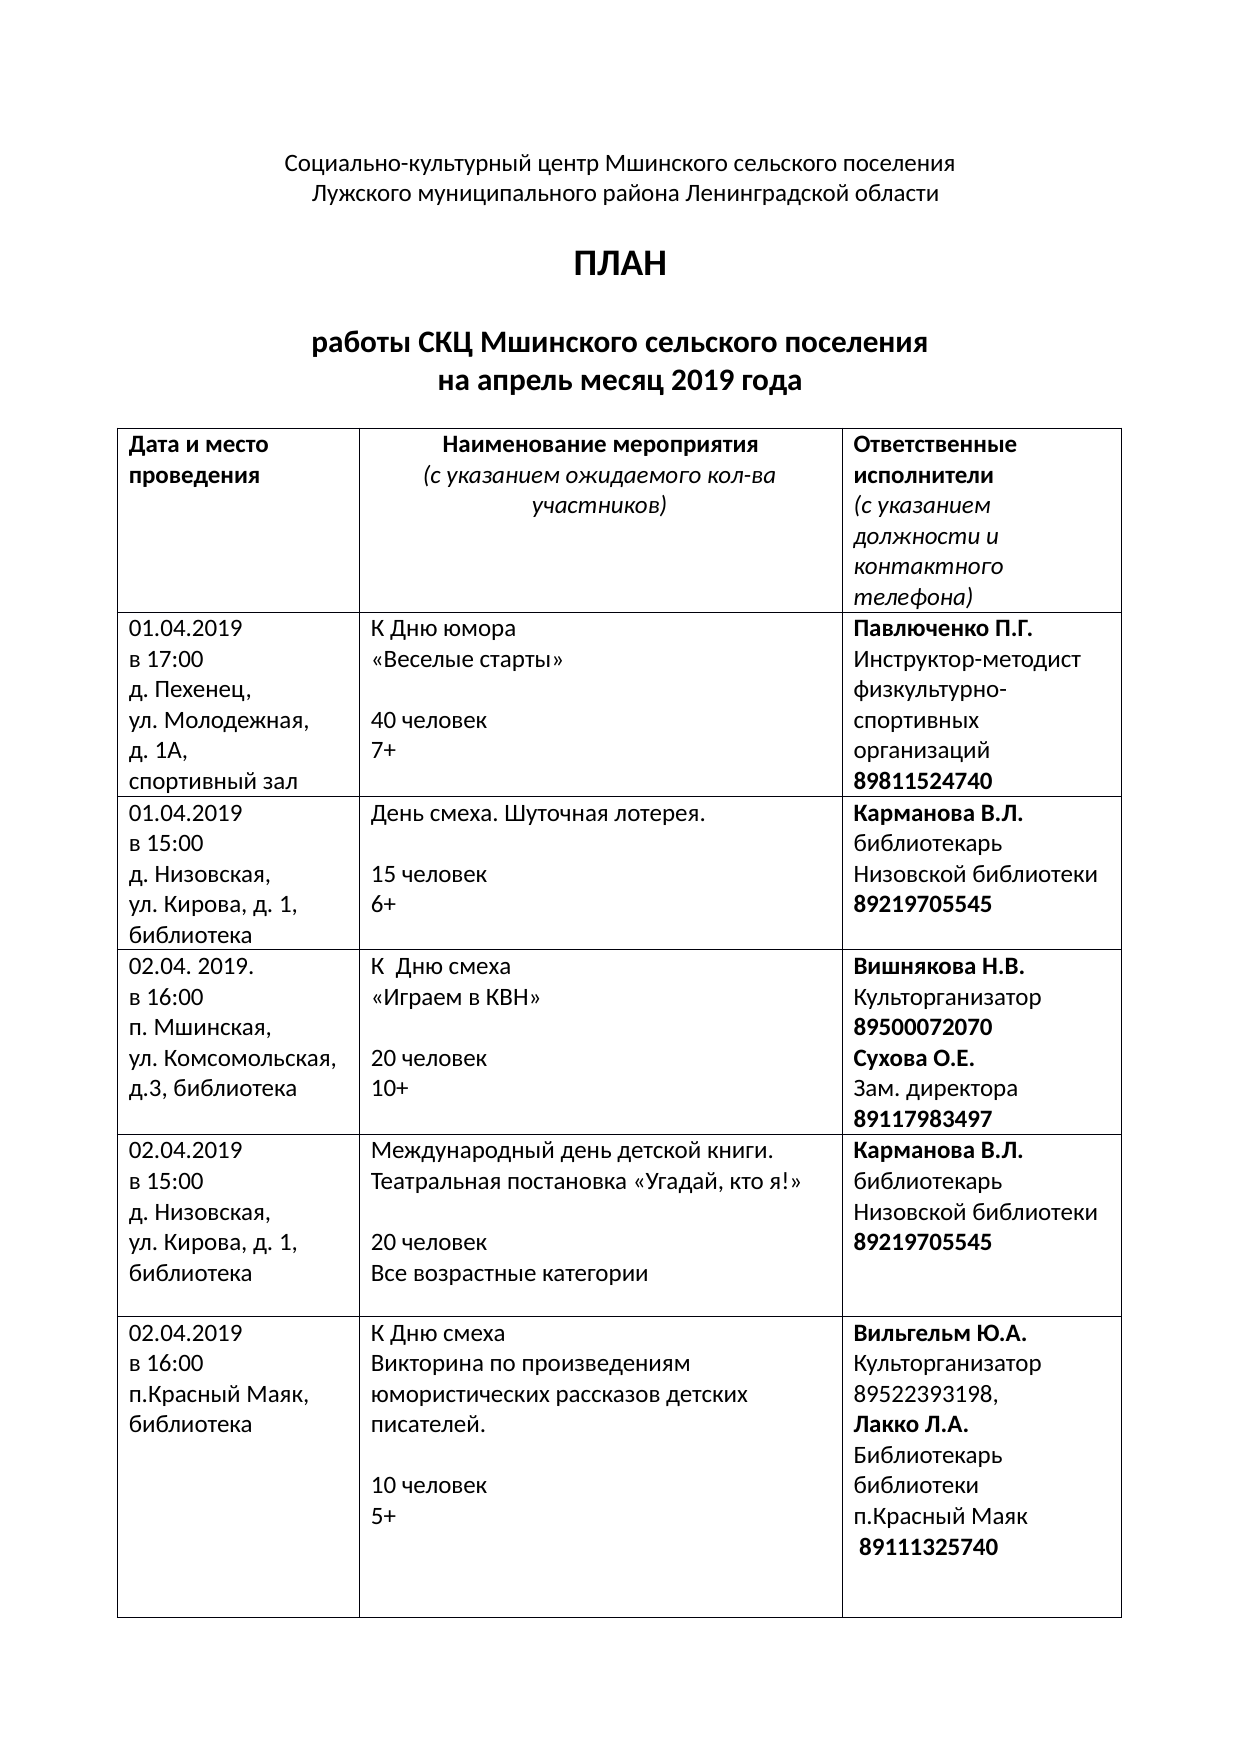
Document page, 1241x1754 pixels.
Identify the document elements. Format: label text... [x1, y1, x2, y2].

text ПЛАН [118, 238, 1122, 284]
table_cell К Дню смеха Викторина по произведениям юмористических рассказов детских писателей. 10 человек 5+ [360, 1317, 842, 1617]
table_cell 01.04.2019 в 15:00 д. Низовская, ул. Кирова, д. 1, библиотека [118, 797, 359, 949]
text Социально-культурный центр Мшинского сельского поселения [118, 147, 1122, 177]
table_cell К Дню юмора «Веселые старты» 40 человек 7+ [360, 613, 842, 796]
table_cell Вильгельм Ю.А. Культорганизатор 89522393198, Лакко Л.А. Библиотекарь библиотеки п.Красный Маяк 89111325740 [843, 1317, 1121, 1617]
table_cell 02.04.2019 в 16:00 п.Красный Маяк, библиотека [118, 1317, 359, 1617]
text работы СКЦ Мшинского сельского поселения [118, 322, 1122, 361]
table_cell День смеха. Шуточная лотерея. 15 человек 6+ [360, 797, 842, 949]
table_cell Карманова В.Л. библиотекарь Низовской библиотеки 89219705545 [843, 797, 1121, 949]
table_header Ответственные исполнители (с указанием должности и контактного телефона) [843, 429, 1121, 612]
table_cell 02.04.2019 в 15:00 д. Низовская, ул. Кирова, д. 1, библиотека [118, 1135, 359, 1316]
table_cell Вишнякова Н.В. Культорганизатор 89500072070 Сухова О.Е. Зам. директора 89117983497 [843, 950, 1121, 1133]
table_cell 02.04. 2019. в 16:00 п. Мшинская, ул. Комсомольская, д.3, библиотека [118, 950, 359, 1133]
text Лужского муниципального района Ленинградской области [118, 177, 1122, 208]
table_cell 01.04.2019 в 17:00 д. Пехенец, ул. Молодежная, д. 1А, спортивный зал [118, 613, 359, 796]
text на апрель месяц 2019 года [118, 361, 1122, 399]
table_cell К Дню смеха «Играем в КВН» 20 человек 10+ [360, 950, 842, 1133]
table_cell Павлюченко П.Г. Инструктор-методист физкультурно-спортивных организаций 89811524740 [843, 613, 1121, 796]
table_header Наименование мероприятия (с указанием ожидаемого кол-ва участников) [360, 429, 842, 612]
table_cell Карманова В.Л. библиотекарь Низовской библиотеки 89219705545 [843, 1135, 1121, 1316]
table_header Дата и место проведения [118, 429, 359, 612]
table_cell Международный день детской книги. Театральная постановка «Угадай, кто я!» 20 человек Все возрастные категории [360, 1135, 842, 1316]
